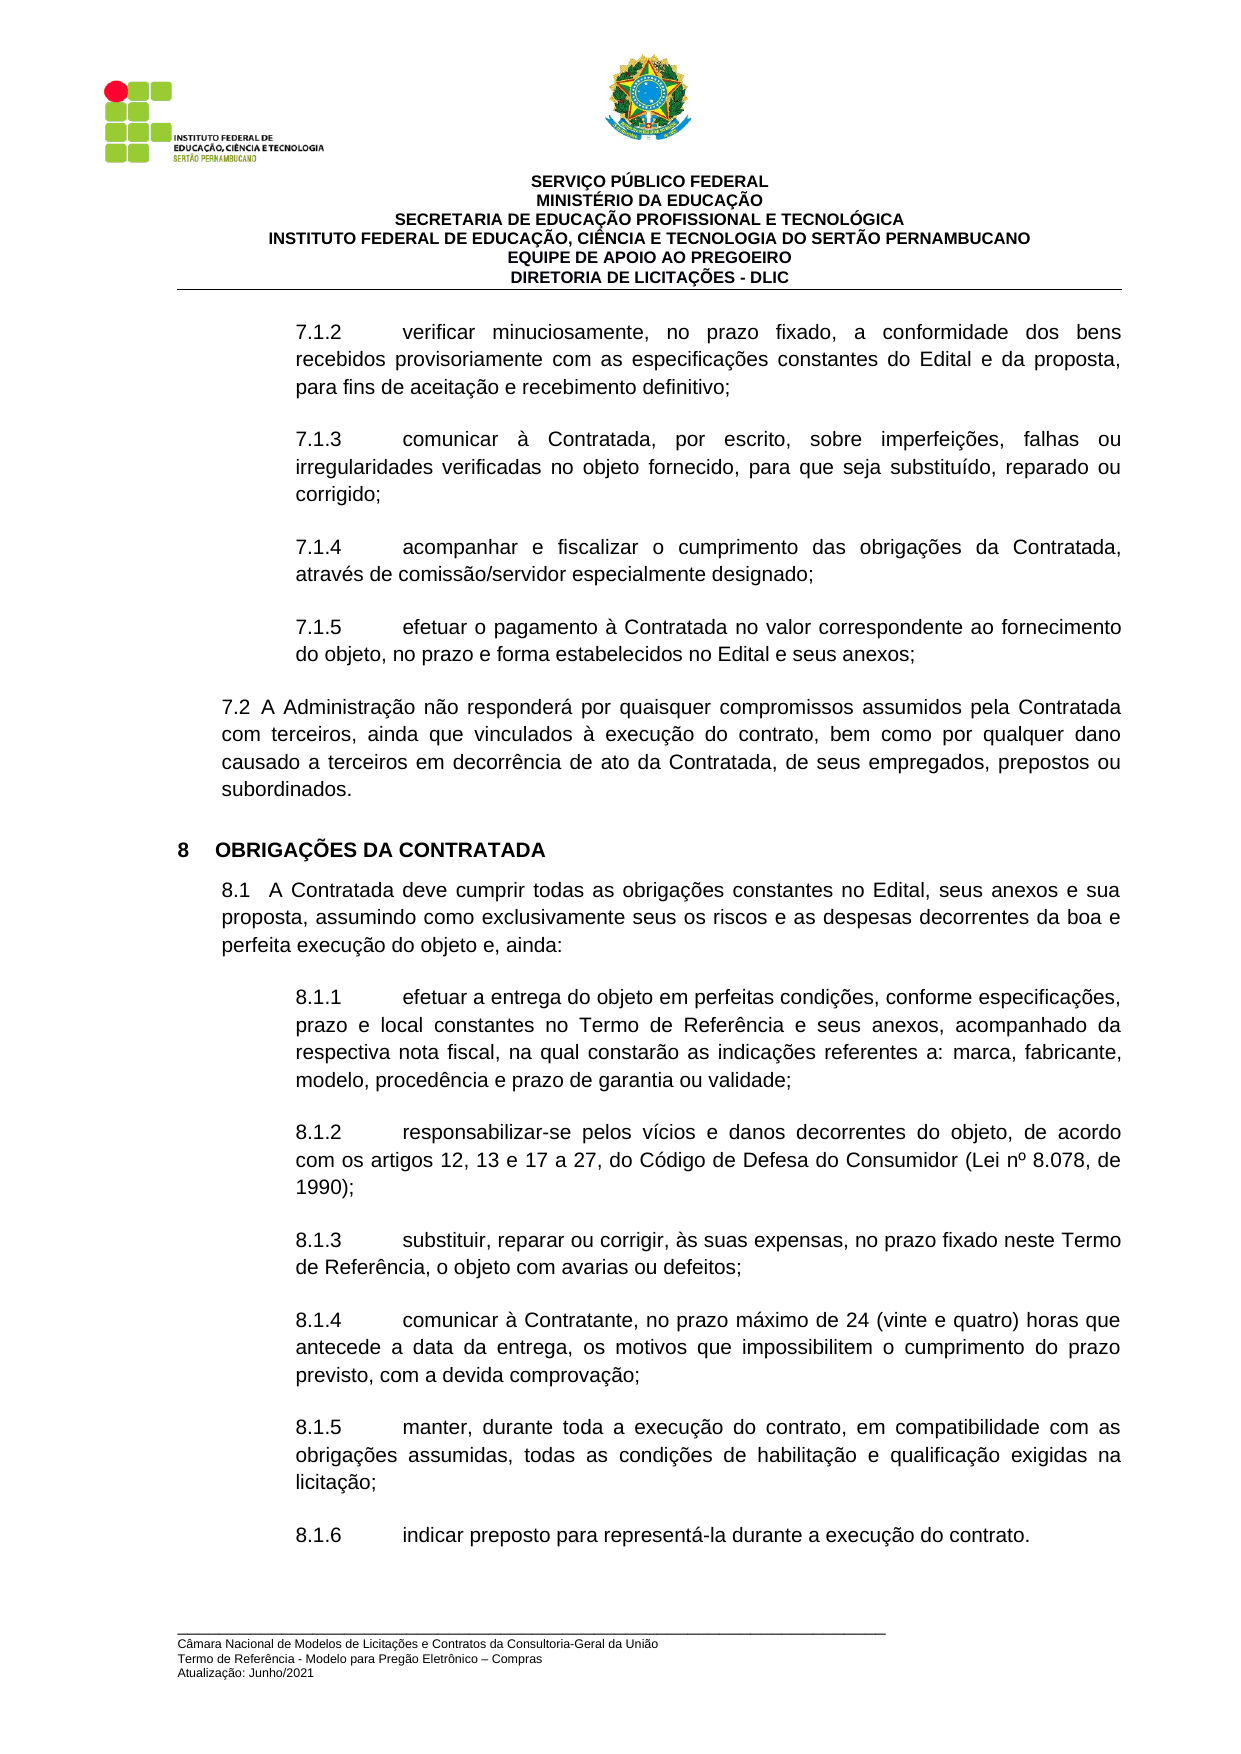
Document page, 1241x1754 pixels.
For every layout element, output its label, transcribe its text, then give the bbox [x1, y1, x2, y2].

list comunicar à Contratante, no prazo máximo de 24 (vinte e quatro) horas que antecede a data da entrega, os motivos que impossibilitem o cumprimento do prazo previsto, com a devida comprovação; [295, 1307, 1122, 1386]
list verificar minuciosamente, no prazo fixado, a conformidade dos bens recebidos provisoriamente com as especificações constantes do Edital e da proposta, para fins de aceitação e recebimento definitivo; [295, 319, 1122, 398]
list efetuar o pagamento à Contratada no valor correspondente ao fornecimento do objeto, no prazo e forma estabelecidos no Edital e seus anexos; [295, 614, 1122, 666]
list OBRIGAÇÕES DA CONTRATADA [177, 837, 1122, 861]
list A Administração não responderá por quaisquer compromissos assumidos pela Contratada com terceiros, ainda que vinculados à execução do contrato, bem como por qualquer dano causado a terceiros em decorrência de ato da Contratada, de seus empregados, prepostos ou subordinados. [221, 694, 1122, 801]
list comunicar à Contratada, por escrito, sobre imperfeições, falhas ou irregularidades verificadas no objeto fornecido, para que seja substituído, reparado ou corrigido; [295, 427, 1122, 506]
list A Contratada deve cumprir todas as obrigações constantes no Edital, seus anexos e sua proposta, assumindo como exclusivamente seus os riscos e as despesas decorrentes da boa e perfeita execução do objeto e, ainda: [221, 877, 1122, 956]
picture [604, 54, 692, 140]
list indicar preposto para representá-la durante a execução do contrato. [295, 1522, 1122, 1546]
picture [96, 78, 331, 167]
list substituir, reparar ou corrigir, às suas expensas, no prazo fixado neste Termo de Referência, o objeto com avarias ou defeitos; [295, 1227, 1122, 1279]
list acompanhar e fiscalizar o cumprimento das obrigações da Contratada, através de comissão/servidor especialmente designado; [295, 534, 1122, 586]
list responsabilizar-se pelos vícios e danos decorrentes do objeto, de acordo com os artigos 12, 13 e 17 a 27, do Código de Defesa do Consumidor (Lei nº 8.078, de 1990); [295, 1120, 1122, 1199]
list efetuar a entrega do objeto em perfeitas condições, conforme especificações, prazo e local constantes no Termo de Referência e seus anexos, acompanhado da respectiva nota fiscal, na qual constarão as indicações referentes a: marca, fabricante, modelo, procedência e prazo de garantia ou validade; [295, 985, 1122, 1091]
list manter, durante toda a execução do contrato, em compatibilidade com as obrigações assumidas, todas as condições de habilitação e qualificação exigidas na licitação; [295, 1415, 1122, 1494]
